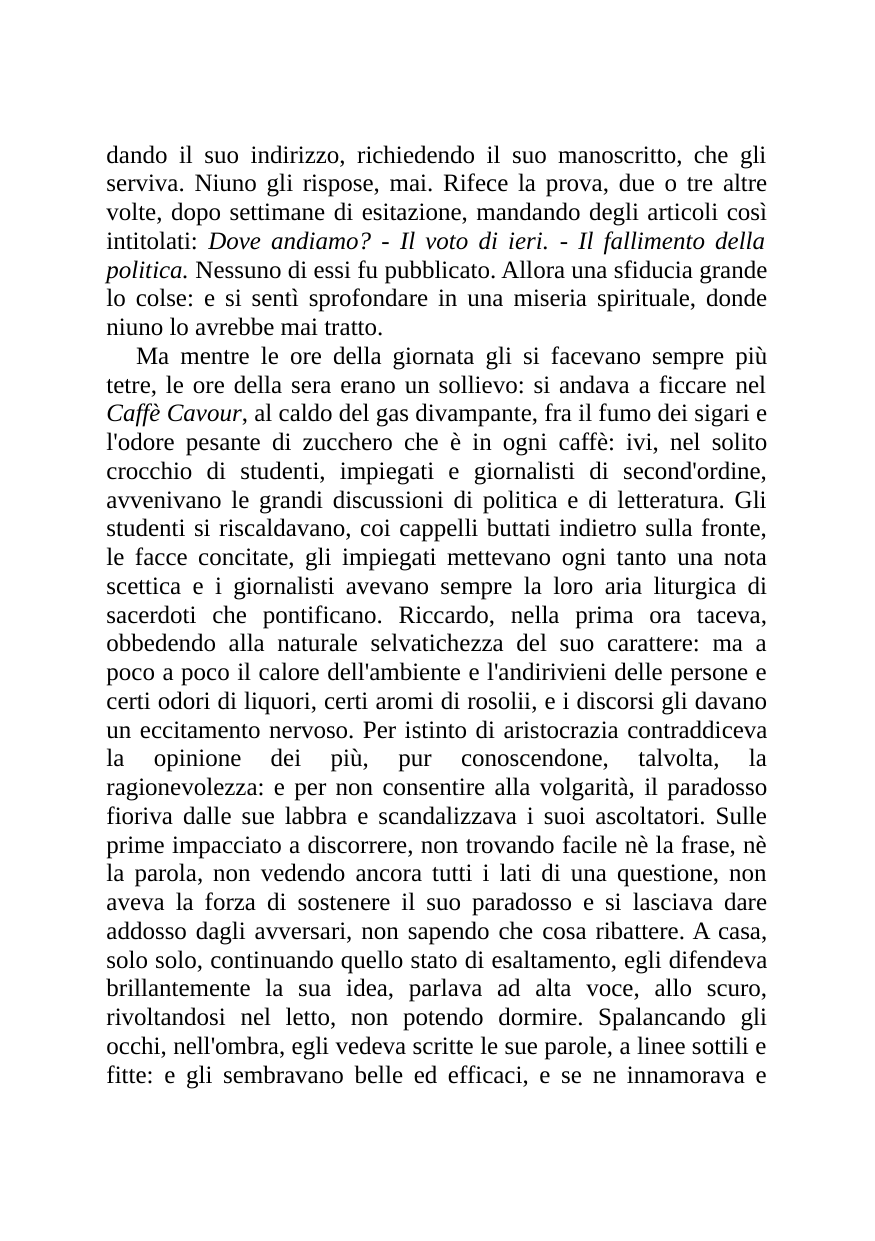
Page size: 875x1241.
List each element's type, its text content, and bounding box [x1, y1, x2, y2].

text dando il suo indirizzo, richiedendo il suo manoscritto, che gli serviva. Niuno gli rispose, mai. Rifece la prova, due o tre altre volte, dopo settimane di esitazione, mandando degli articoli così intitolati: Dove andiamo? - Il voto di ieri. - Il fallimento della politica. Nessuno di essi fu pubblicato. Allora una sfiducia grande lo colse: e si sentì sprofondare in una miseria spirituale, donde niuno lo avrebbe mai tratto. [106, 140, 768, 341]
text Ma mentre le ore della giornata gli si facevano sempre più tetre, le ore della sera erano un sollievo: si andava a ficcare nel Caffè Cavour, al caldo del gas divampante, fra il fumo dei sigari e l'odore pesante di zucchero che è in ogni caffè: ivi, nel solito crocchio di studenti, impiegati e giornalisti di second'ordine, avvenivano le grandi discussioni di politica e di letteratura. Gli studenti si riscaldavano, coi cappelli buttati indietro sulla fronte, le facce concitate, gli impiegati mettevano ogni tanto una nota scettica e i giornalisti avevano sempre la loro aria liturgica di sacerdoti che pontificano. Riccardo, nella prima ora taceva, obbedendo alla naturale selvatichezza del suo carattere: ma a poco a poco il calore dell'ambiente e l'andirivieni delle persone e certi odori di liquori, certi aromi di rosolii, e i discorsi gli davano un eccitamento nervoso. Per istinto di aristocrazia contraddiceva la opinione dei più, pur conoscendone, talvolta, la ragionevolezza: e per non consentire alla volgarità, il paradosso fioriva dalle sue labbra e scandalizzava i suoi ascoltatori. Sulle prime impacciato a discorrere, non trovando facile nè la frase, nè la parola, non vedendo ancora tutti i lati di una questione, non aveva la forza di sostenere il suo paradosso e si lasciava dare addosso dagli avversari, non sapendo che cosa ribattere. A casa, solo solo, continuando quello stato di esaltamento, egli difendeva brillantemente la sua idea, parlava ad alta voce, allo scuro, rivoltandosi nel letto, non potendo dormire. Spalancando gli occhi, nell'ombra, egli vedeva scritte le sue parole, a linee sottili e fitte: e gli sembravano belle ed efficaci, e se ne innamorava e [106, 341, 768, 1088]
